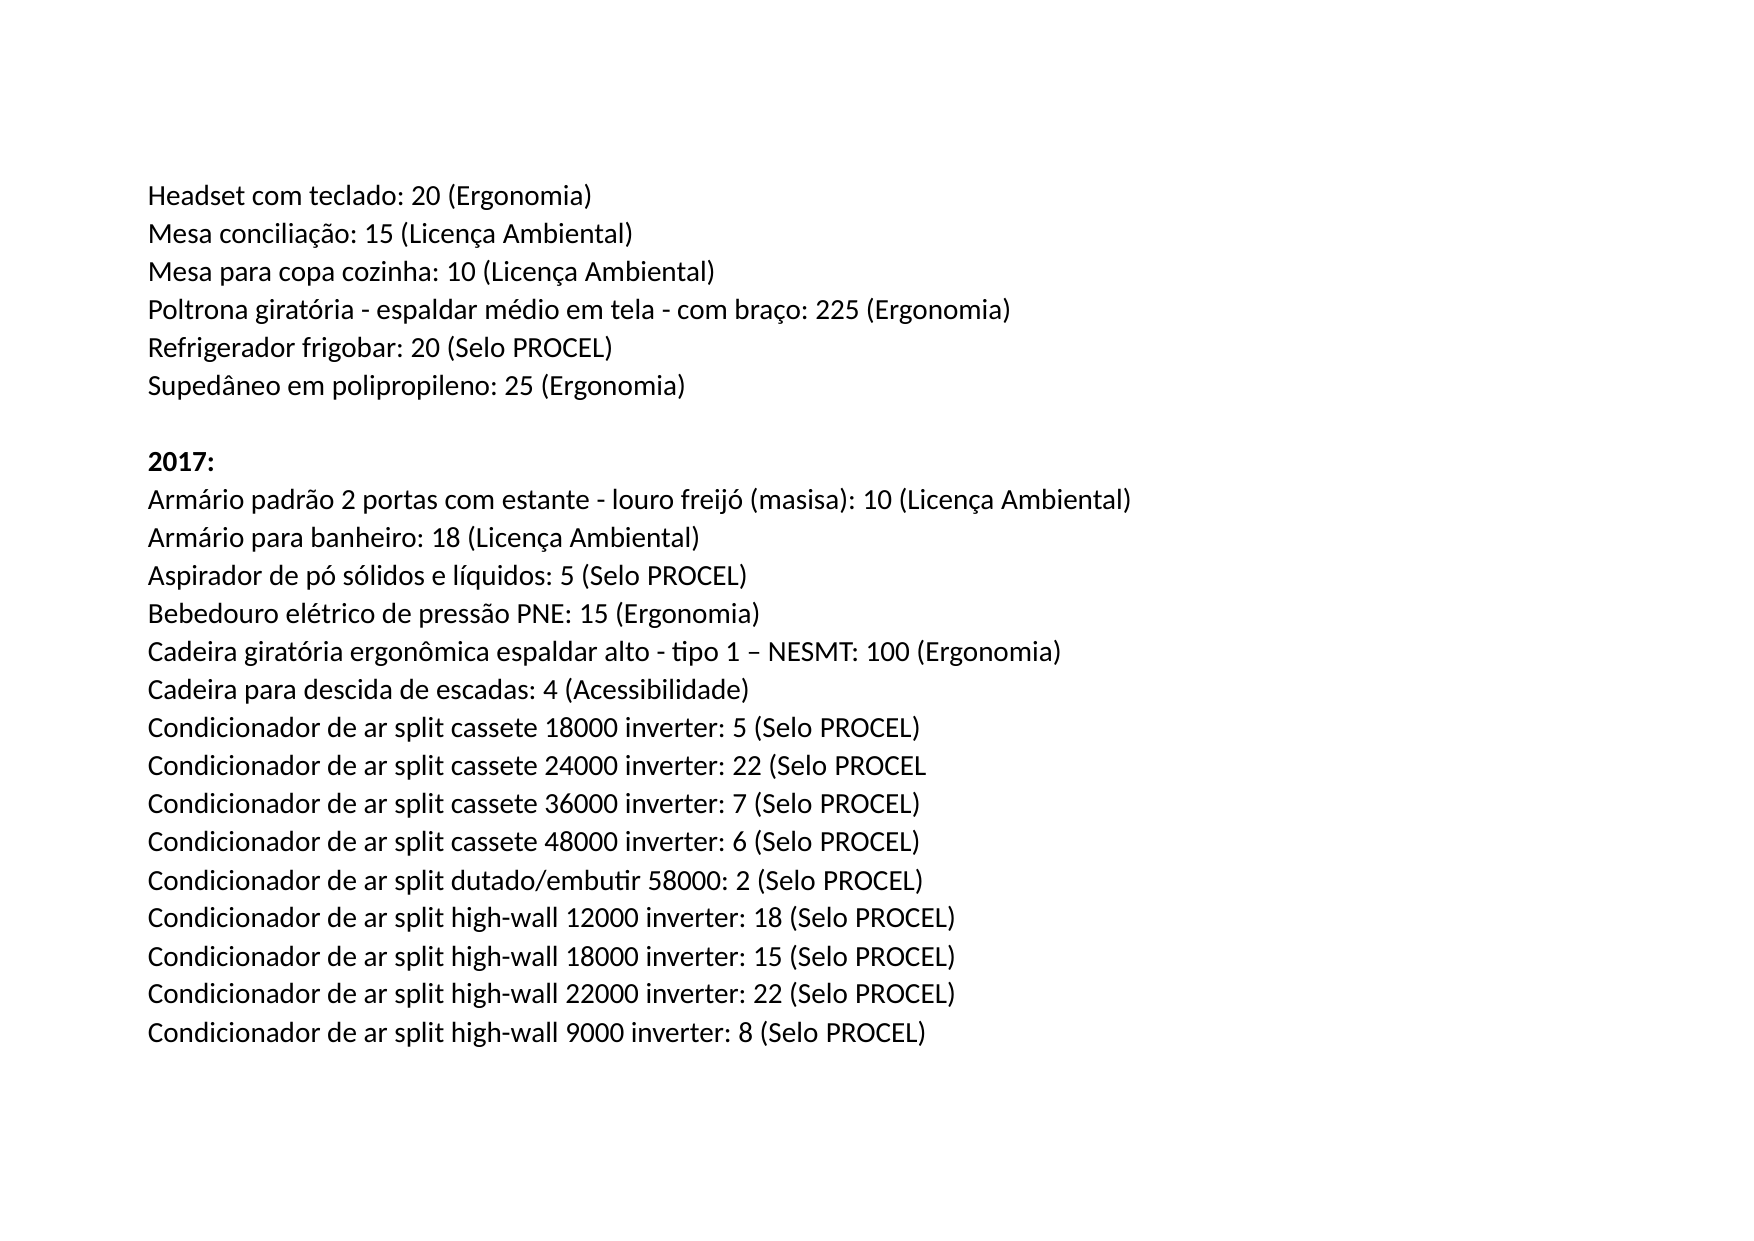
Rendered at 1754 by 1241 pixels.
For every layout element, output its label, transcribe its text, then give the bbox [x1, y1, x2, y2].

text Condicionador de ar split high-wall 9000 inverter: 8 (Selo PROCEL) [148, 1014, 1606, 1049]
text Condicionador de ar split cassete 24000 inverter: 22 (Selo PROCEL [148, 747, 1606, 783]
text Headset com teclado: 20 (Ergonomia) [148, 177, 1606, 213]
text Cadeira giratória ergonômica espaldar alto - tipo 1 – NESMT: 100 (Ergonomia) [148, 633, 1606, 669]
text Condicionador de ar split dutado/embutir 58000: 2 (Selo PROCEL) [148, 862, 1606, 897]
text Bebedouro elétrico de pressão PNE: 15 (Ergonomia) [148, 595, 1606, 631]
text Armário padrão 2 portas com estante - louro freijó (masisa): 10 (Licença Ambiental) [148, 481, 1606, 517]
text Mesa para copa cozinha: 10 (Licença Ambiental) [148, 253, 1606, 289]
text Condicionador de ar split high-wall 22000 inverter: 22 (Selo PROCEL) [148, 976, 1606, 1011]
text Armário para banheiro: 18 (Licença Ambiental) [148, 519, 1606, 555]
text Condicionador de ar split high-wall 12000 inverter: 18 (Selo PROCEL) [148, 899, 1606, 935]
text Condicionador de ar split cassete 36000 inverter: 7 (Selo PROCEL) [148, 786, 1606, 821]
text Aspirador de pó sólidos e líquidos: 5 (Selo PROCEL) [148, 557, 1606, 593]
text Condicionador de ar split high-wall 18000 inverter: 15 (Selo PROCEL) [148, 938, 1606, 973]
text Cadeira para descida de escadas: 4 (Acessibilidade) [148, 671, 1606, 707]
text Refrigerador frigobar: 20 (Selo PROCEL) [148, 329, 1606, 365]
text 2017: [148, 443, 1606, 479]
text Condicionador de ar split cassete 18000 inverter: 5 (Selo PROCEL) [148, 709, 1606, 745]
text Mesa conciliação: 15 (Licença Ambiental) [148, 215, 1606, 251]
text Supedâneo em polipropileno: 25 (Ergonomia) [148, 367, 1606, 403]
text Poltrona giratória - espaldar médio em tela - com braço: 225 (Ergonomia) [148, 291, 1606, 327]
text Condicionador de ar split cassete 48000 inverter: 6 (Selo PROCEL) [148, 823, 1606, 859]
